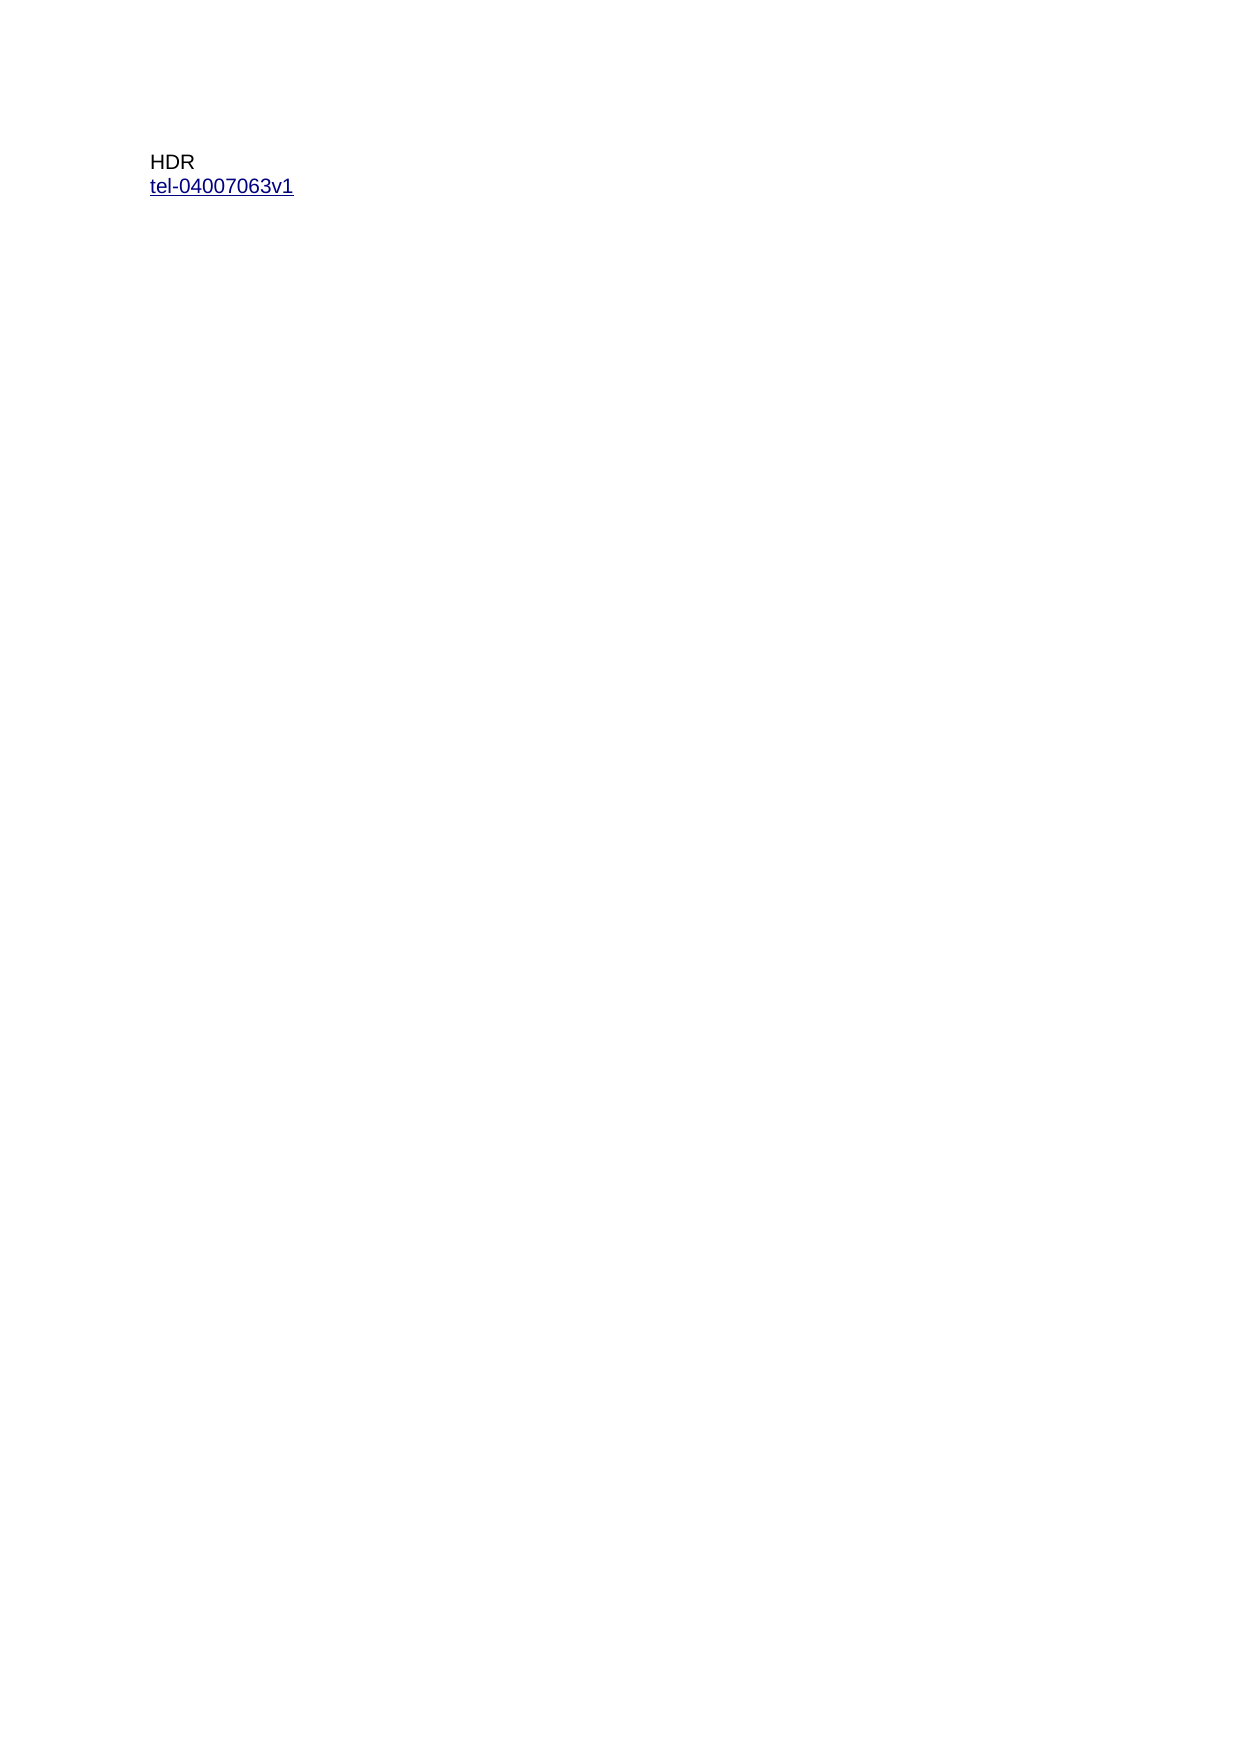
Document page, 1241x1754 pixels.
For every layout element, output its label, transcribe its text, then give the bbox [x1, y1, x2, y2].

table_header HDR tel-04007063v1 [150, 150, 1090, 198]
